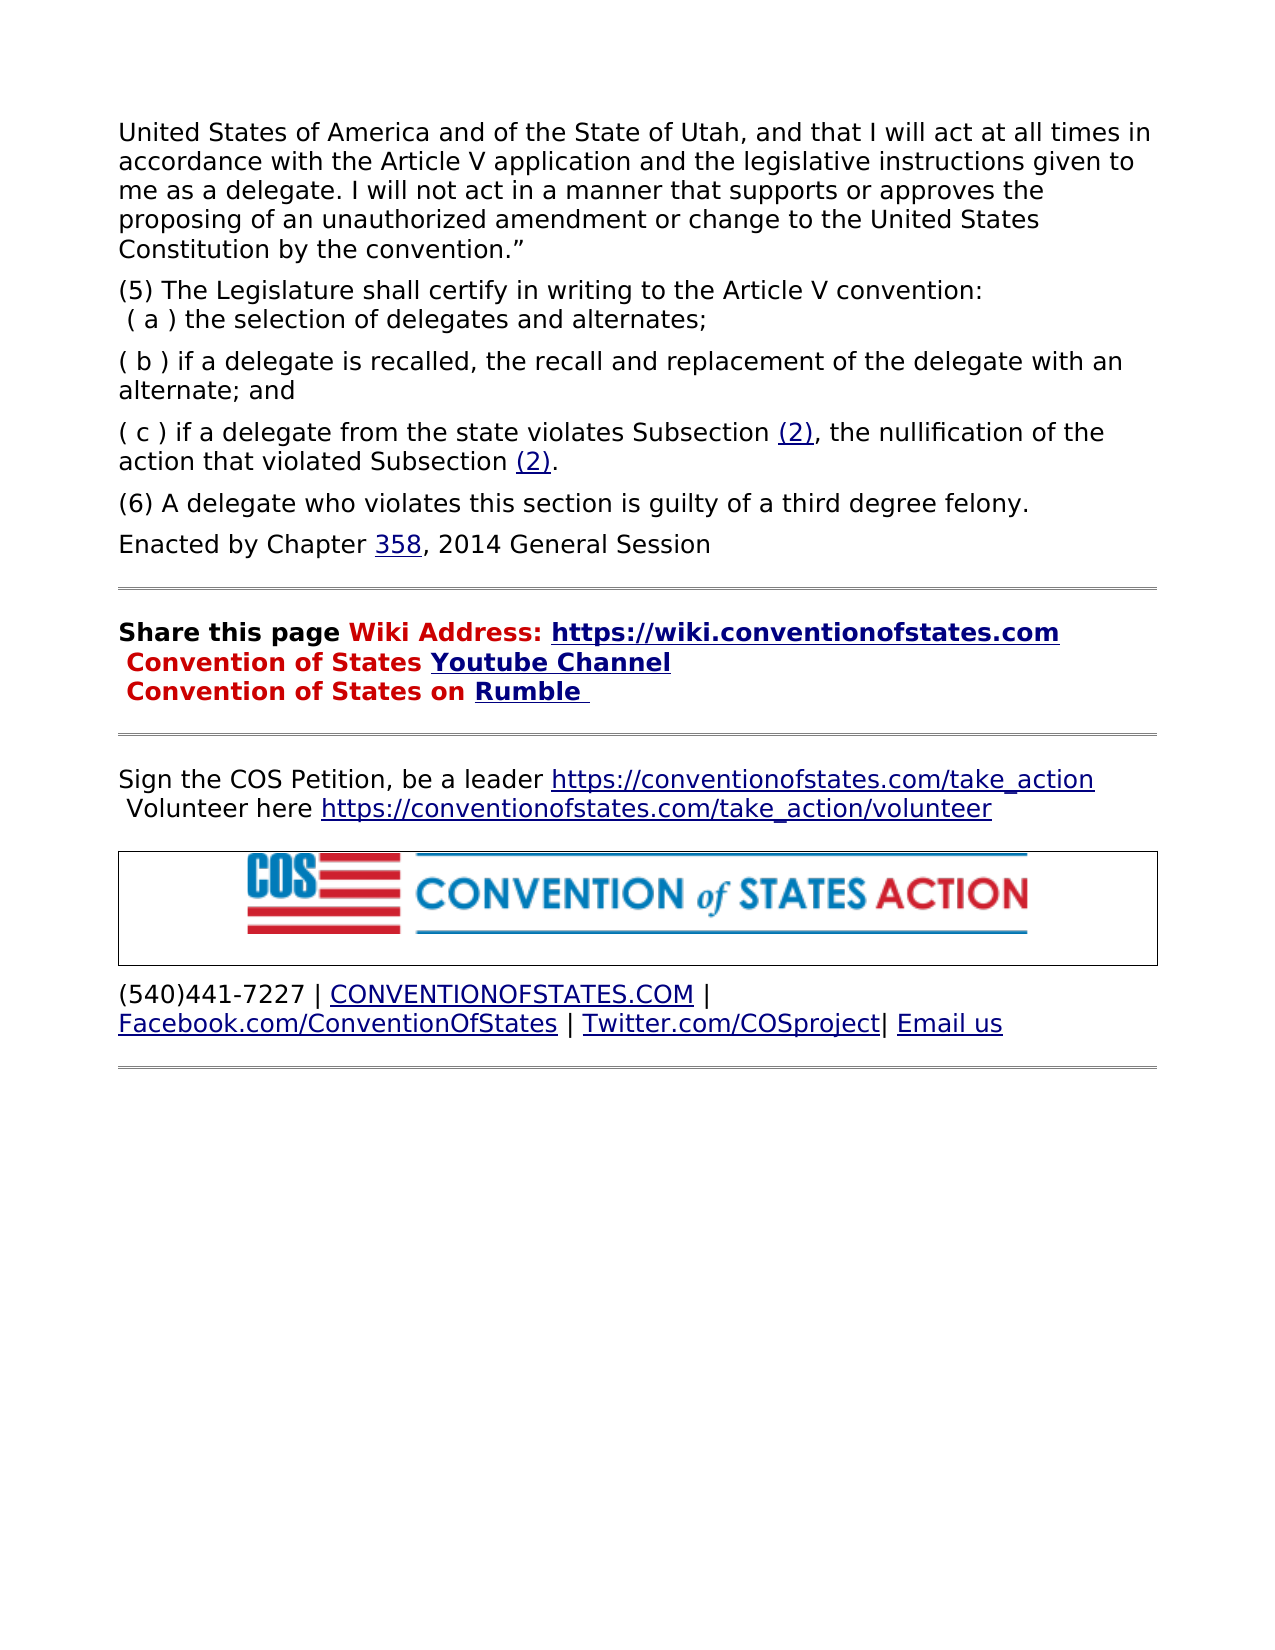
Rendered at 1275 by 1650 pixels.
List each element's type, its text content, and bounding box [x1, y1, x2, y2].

picture [247, 853, 1028, 934]
text United States of America and of the State of Utah, and that I will act at all times in accordance with the Article V application and the legislative instructions given to me as a delegate. I will not act in a manner that supports or approves the proposing of an unauthorized amendment or change to the United States Constitution by the convention.” [118, 118, 1157, 264]
text (6) A delegate who violates this section is guilty of a third degree felony. [118, 489, 1157, 518]
text (540)441-7227 | CONVENTIONOFSTATES.COM | Facebook.com/ConventionOfStates | Twitter.com/COSproject| Email us [118, 980, 1157, 1039]
text (5) The Legislature shall certify in writing to the Article V convention: ( a ) the selection of delegates and alternates; [118, 276, 1157, 335]
text Enacted by Chapter 358, 2014 General Session [118, 531, 1157, 560]
text ( b ) if a delegate is recalled, the recall and replacement of the delegate with an alternate; and [118, 347, 1157, 406]
text ( c ) if a delegate from the state violates Subsection (2), the nullification of the action that violated Subsection (2). [118, 418, 1157, 476]
table_header [119, 852, 1157, 965]
text Sign the COS Petition, be a leader https://conventionofstates.com/take_action Volunteer here https://conventionofstates.com/take_action/volunteer [118, 765, 1157, 823]
text Share this page Wiki Address: https://wiki.conventionofstates.com Convention of States Youtube Channel Convention of States on Rumble [118, 619, 1157, 706]
